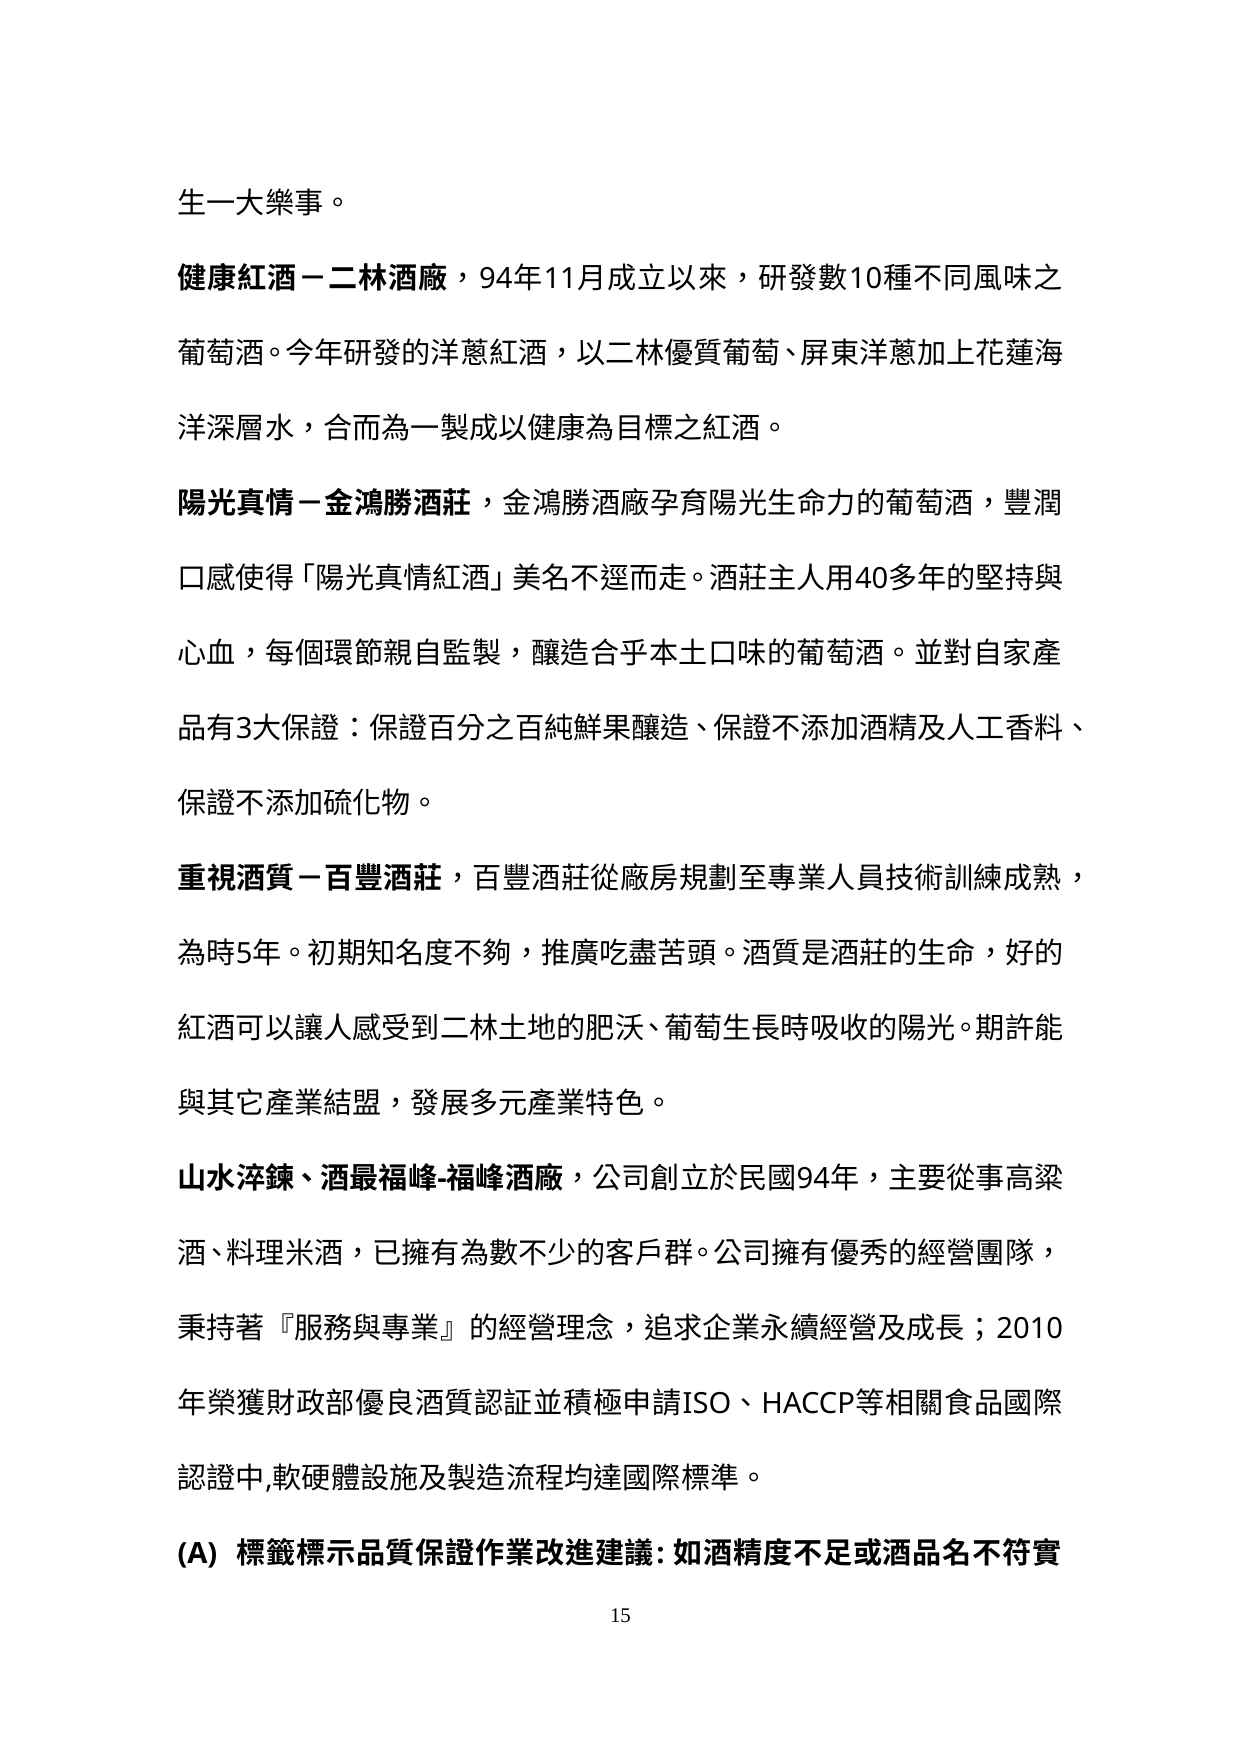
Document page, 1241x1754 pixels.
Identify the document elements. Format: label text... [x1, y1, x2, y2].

list 標籤標示品質保證作業改進建議: 如酒精度不足或酒品名不符實 [177, 1513, 1063, 1588]
text 陽光真情－金鴻勝酒莊，金鴻勝酒廠孕育陽光生命力的葡萄酒，豐潤口感使得「陽光真情紅酒」美名不逕而走。酒莊主人用40多年的堅持與心血，每個環節親自監製，釀造合乎本土口味的葡萄酒。並對自家產品有3大保證：保證百分之百純鮮果釀造、保證不添加酒精及人工香料、保證不添加硫化物。 [177, 463, 1063, 838]
text 健康紅酒－二林酒廠，94年11月成立以來，研發數10種不同風味之葡萄酒。今年研發的洋蔥紅酒，以二林優質葡萄、屏東洋蔥加上花蓮海洋深層水，合而為一製成以健康為目標之紅酒。 [177, 238, 1063, 463]
text 生一大樂事。 [177, 163, 1063, 238]
text 山水淬鍊、酒最福峰-福峰酒廠，公司創立於民國94年，主要從事高粱酒、料理米酒，已擁有為數不少的客戶群。公司擁有優秀的經營團隊，秉持著『服務與專業』的經營理念，追求企業永續經營及成長；2010年榮獲財政部優良酒質認証並積極申請ISO、HACCP等相關食品國際認證中,軟硬體設施及製造流程均達國際標準。 [177, 1138, 1063, 1513]
text 重視酒質－百豐酒莊，百豐酒莊從廠房規劃至專業人員技術訓練成熟，為時5年。初期知名度不夠，推廣吃盡苦頭。酒質是酒莊的生命，好的紅酒可以讓人感受到二林土地的肥沃、葡萄生長時吸收的陽光。期許能與其它產業結盟，發展多元產業特色。 [177, 838, 1063, 1138]
